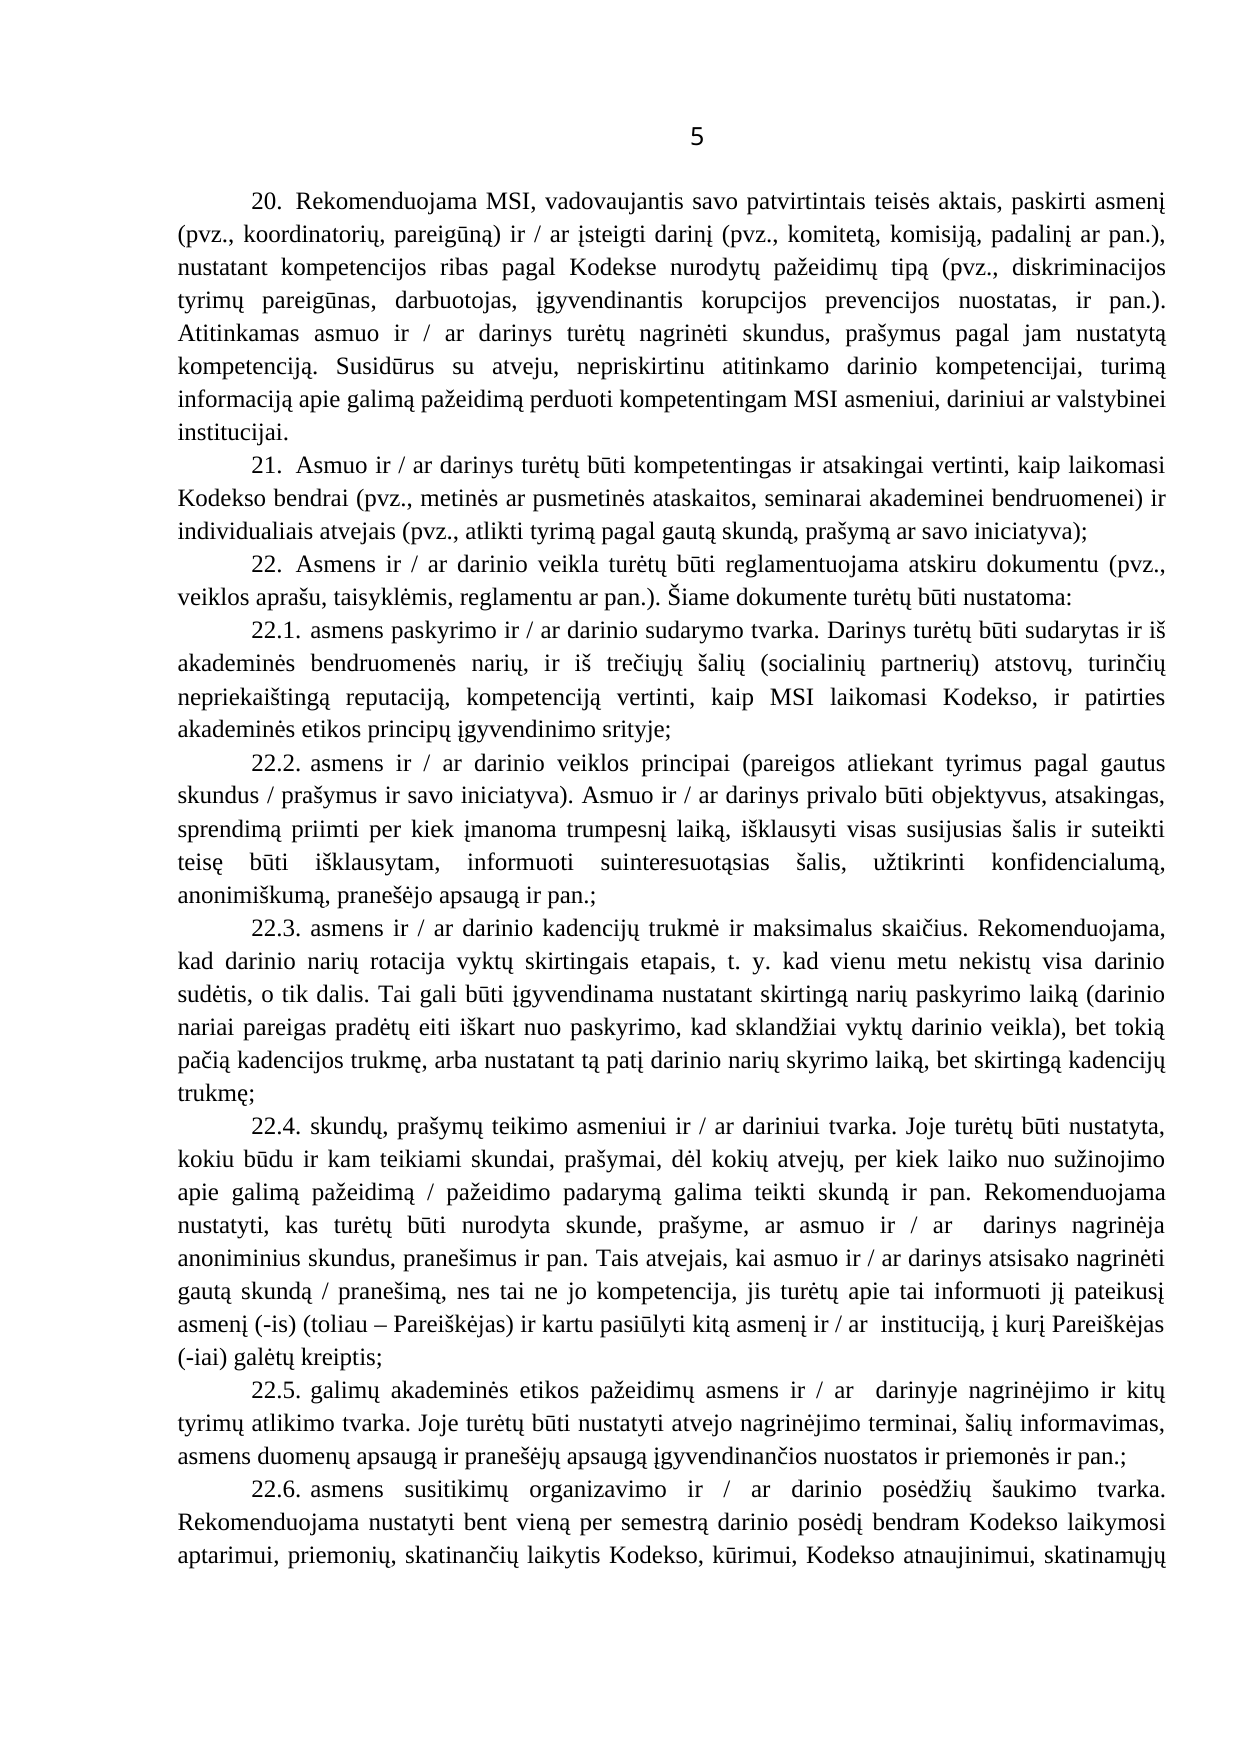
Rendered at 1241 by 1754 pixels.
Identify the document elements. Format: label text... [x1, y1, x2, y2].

text 22.3. asmens ir / ar darinio kadencijų trukmė ir maksimalus skaičius. Rekomenduojama, kad darinio narių rotacija vyktų skirtingais etapais, t. y. kad vienu metu nekistų visa darinio sudėtis, o tik dalis. Tai gali būti įgyvendinama nustatant skirtingą narių paskyrimo laiką (darinio nariai pareigas pradėtų eiti iškart nuo paskyrimo, kad sklandžiai vyktų darinio veikla), bet tokią pačią kadencijos trukmę, arba nustatant tą patį darinio narių skyrimo laiką, bet skirtingą kadencijų trukmę; [177, 913, 1167, 1107]
text 22.1. asmens paskyrimo ir / ar darinio sudarymo tvarka. Darinys turėtų būti sudarytas ir iš akademinės bendruomenės narių, ir iš trečiųjų šalių (socialinių partnerių) atstovų, turinčių nepriekaištingą reputaciją, kompetenciją vertinti, kaip MSI laikomasi Kodekso, ir patirties akademinės etikos principų įgyvendinimo srityje; [177, 616, 1167, 743]
text 21. Asmuo ir / ar darinys turėtų būti kompetentingas ir atsakingai vertinti, kaip laikomasi Kodekso bendrai (pvz., metinės ar pusmetinės ataskaitos, seminarai akademinei bendruomenei) ir individualiais atvejais (pvz., atlikti tyrimą pagal gautą skundą, prašymą ar savo iniciatyva); [177, 450, 1167, 545]
text 22.5. galimų akademinės etikos pažeidimų asmens ir / ar darinyje nagrinėjimo ir kitų tyrimų atlikimo tvarka. Joje turėtų būti nustatyti atvejo nagrinėjimo terminai, šalių informavimas, asmens duomenų apsaugą ir pranešėjų apsaugą įgyvendinančios nuostatos ir priemonės ir pan.; [177, 1375, 1167, 1470]
text 22. Asmens ir / ar darinio veikla turėtų būti reglamentuojama atskiru dokumentu (pvz., veiklos aprašu, taisyklėmis, reglamentu ar pan.). Šiame dokumente turėtų būti nustatoma: [177, 549, 1167, 611]
text 22.4. skundų, prašymų teikimo asmeniui ir / ar dariniui tvarka. Joje turėtų būti nustatyta, kokiu būdu ir kam teikiami skundai, prašymai, dėl kokių atvejų, per kiek laiko nuo sužinojimo apie galimą pažeidimą / pažeidimo padarymą galima teikti skundą ir pan. Rekomenduojama nustatyti, kas turėtų būti nurodyta skunde, prašyme, ar asmuo ir / ar darinys nagrinėja anoniminius skundus, pranešimus ir pan. Tais atvejais, kai asmuo ir / ar darinys atsisako nagrinėti gautą skundą / pranešimą, nes tai ne jo kompetencija, jis turėtų apie tai informuoti jį pateikusį asmenį (-is) (toliau – Pareiškėjas) ir kartu pasiūlyti kitą asmenį ir / ar instituciją, į kurį Pareiškėjas (-iai) galėtų kreiptis; [177, 1111, 1167, 1371]
text 20. Rekomenduojama MSI, vadovaujantis savo patvirtintais teisės aktais, paskirti asmenį (pvz., koordinatorių, pareigūną) ir / ar įsteigti darinį (pvz., komitetą, komisiją, padalinį ar pan.), nustatant kompetencijos ribas pagal Kodekse nurodytų pažeidimų tipą (pvz., diskriminacijos tyrimų pareigūnas, darbuotojas, įgyvendinantis korupcijos prevencijos nuostatas, ir pan.). Atitinkamas asmuo ir / ar darinys turėtų nagrinėti skundus, prašymus pagal jam nustatytą kompetenciją. Susidūrus su atveju, nepriskirtinu atitinkamo darinio kompetencijai, turimą informaciją apie galimą pažeidimą perduoti kompetentingam MSI asmeniui, dariniui ar valstybinei institucijai. [177, 186, 1167, 446]
text 22.6. asmens susitikimų organizavimo ir / ar darinio posėdžių šaukimo tvarka. Rekomenduojama nustatyti bent vieną per semestrą darinio posėdį bendram Kodekso laikymosi aptarimui, priemonių, skatinančių laikytis Kodekso, kūrimui, Kodekso atnaujinimui, skatinamųjų [177, 1474, 1167, 1569]
text 22.2. asmens ir / ar darinio veiklos principai (pareigos atliekant tyrimus pagal gautus skundus / prašymus ir savo iniciatyva). Asmuo ir / ar darinys privalo būti objektyvus, atsakingas, sprendimą priimti per kiek įmanoma trumpesnį laiką, išklausyti visas susijusias šalis ir suteikti teisę būti išklausytam, informuoti suinteresuotąsias šalis, užtikrinti konfidencialumą, anonimiškumą, pranešėjo apsaugą ir pan.; [177, 748, 1167, 908]
